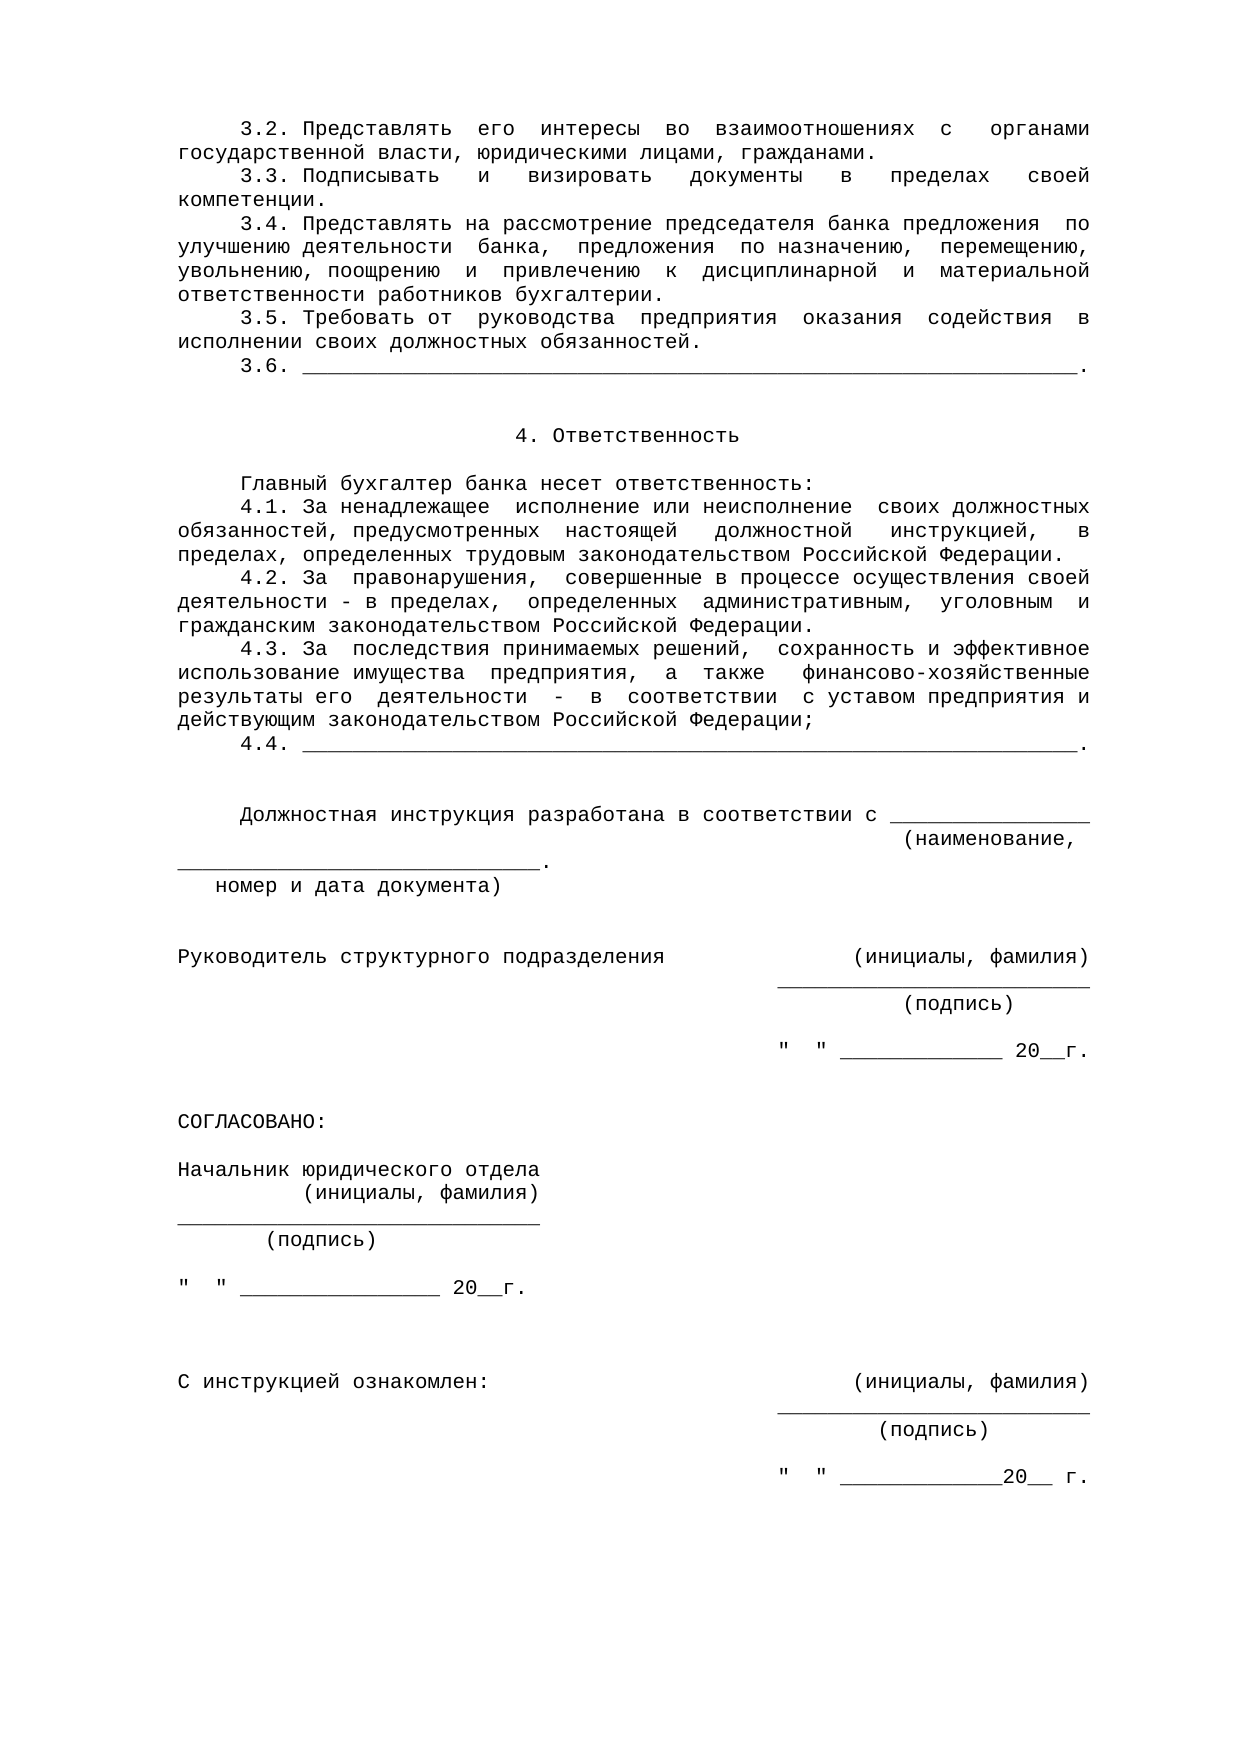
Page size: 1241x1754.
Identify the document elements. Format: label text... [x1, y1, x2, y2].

text исполнении своих должностных обязанностей. [177, 331, 1152, 354]
text 4.3. За последствия принимаемых решений, сохранность и эффективное [177, 638, 1152, 662]
text 3.5. Требовать от руководства предприятия оказания содействия в [177, 307, 1152, 331]
text 4. Ответственность [177, 426, 1152, 449]
text _____________________________ [177, 1206, 1152, 1229]
text действующим законодательством Российской Федерации; [177, 709, 1152, 733]
text 4.1. За ненадлежащее исполнение или неисполнение своих должностных [177, 496, 1152, 520]
text СОГЛАСОВАНО: [177, 1111, 1152, 1135]
text _____________________________. [177, 851, 1152, 875]
text ответственности работников бухгалтерии. [177, 284, 1152, 307]
text 3.3. Подписывать и визировать документы в пределах своей [177, 165, 1152, 189]
text С инструкцией ознакомлен: (инициалы, фамилия) [177, 1371, 1152, 1395]
text 4.4. ______________________________________________________________. [177, 733, 1152, 757]
text 3.4. Представлять на рассмотрение председателя банка предложения по [177, 213, 1152, 236]
text 4.2. За правонарушения, совершенные в процессе осуществления своей [177, 567, 1152, 591]
text (наименование, [177, 827, 1152, 851]
text обязанностей, предусмотренных настоящей должностной инструкцией, в [177, 520, 1152, 544]
text (подпись) [177, 1419, 1152, 1442]
text Главный бухгалтер банка несет ответственность: [177, 473, 1152, 496]
text государственной власти, юридическими лицами, гражданами. [177, 142, 1152, 165]
text (инициалы, фамилия) [177, 1182, 1152, 1206]
text гражданским законодательством Российской Федерации. [177, 615, 1152, 638]
text увольнению, поощрению и привлечению к дисциплинарной и материальной [177, 260, 1152, 284]
text использование имущества предприятия, а также финансово-хозяйственные [177, 662, 1152, 686]
text 3.2. Представлять его интересы во взаимоотношениях с органами [177, 118, 1152, 142]
text " " ________________ 20__г. [177, 1277, 1152, 1300]
text пределах, определенных трудовым законодательством Российской Федерации. [177, 544, 1152, 567]
text компетенции. [177, 189, 1152, 213]
text (подпись) [177, 993, 1152, 1017]
text деятельности - в пределах, определенных административным, уголовным и [177, 591, 1152, 615]
text Начальник юридического отдела [177, 1158, 1152, 1182]
text Должностная инструкция разработана в соответствии с ________________ [177, 804, 1152, 827]
text " " _____________ 20__г. [177, 1040, 1152, 1064]
text номер и дата документа) [177, 875, 1152, 898]
text _________________________ [177, 969, 1152, 993]
text Руководитель структурного подразделения (инициалы, фамилия) [177, 946, 1152, 969]
text улучшению деятельности банка, предложения по назначению, перемещению, [177, 236, 1152, 260]
text " " _____________20__ г. [177, 1466, 1152, 1489]
text (подпись) [177, 1229, 1152, 1253]
text результаты его деятельности - в соответствии с уставом предприятия и [177, 686, 1152, 709]
text _________________________ [177, 1395, 1152, 1419]
text 3.6. ______________________________________________________________. [177, 354, 1152, 378]
